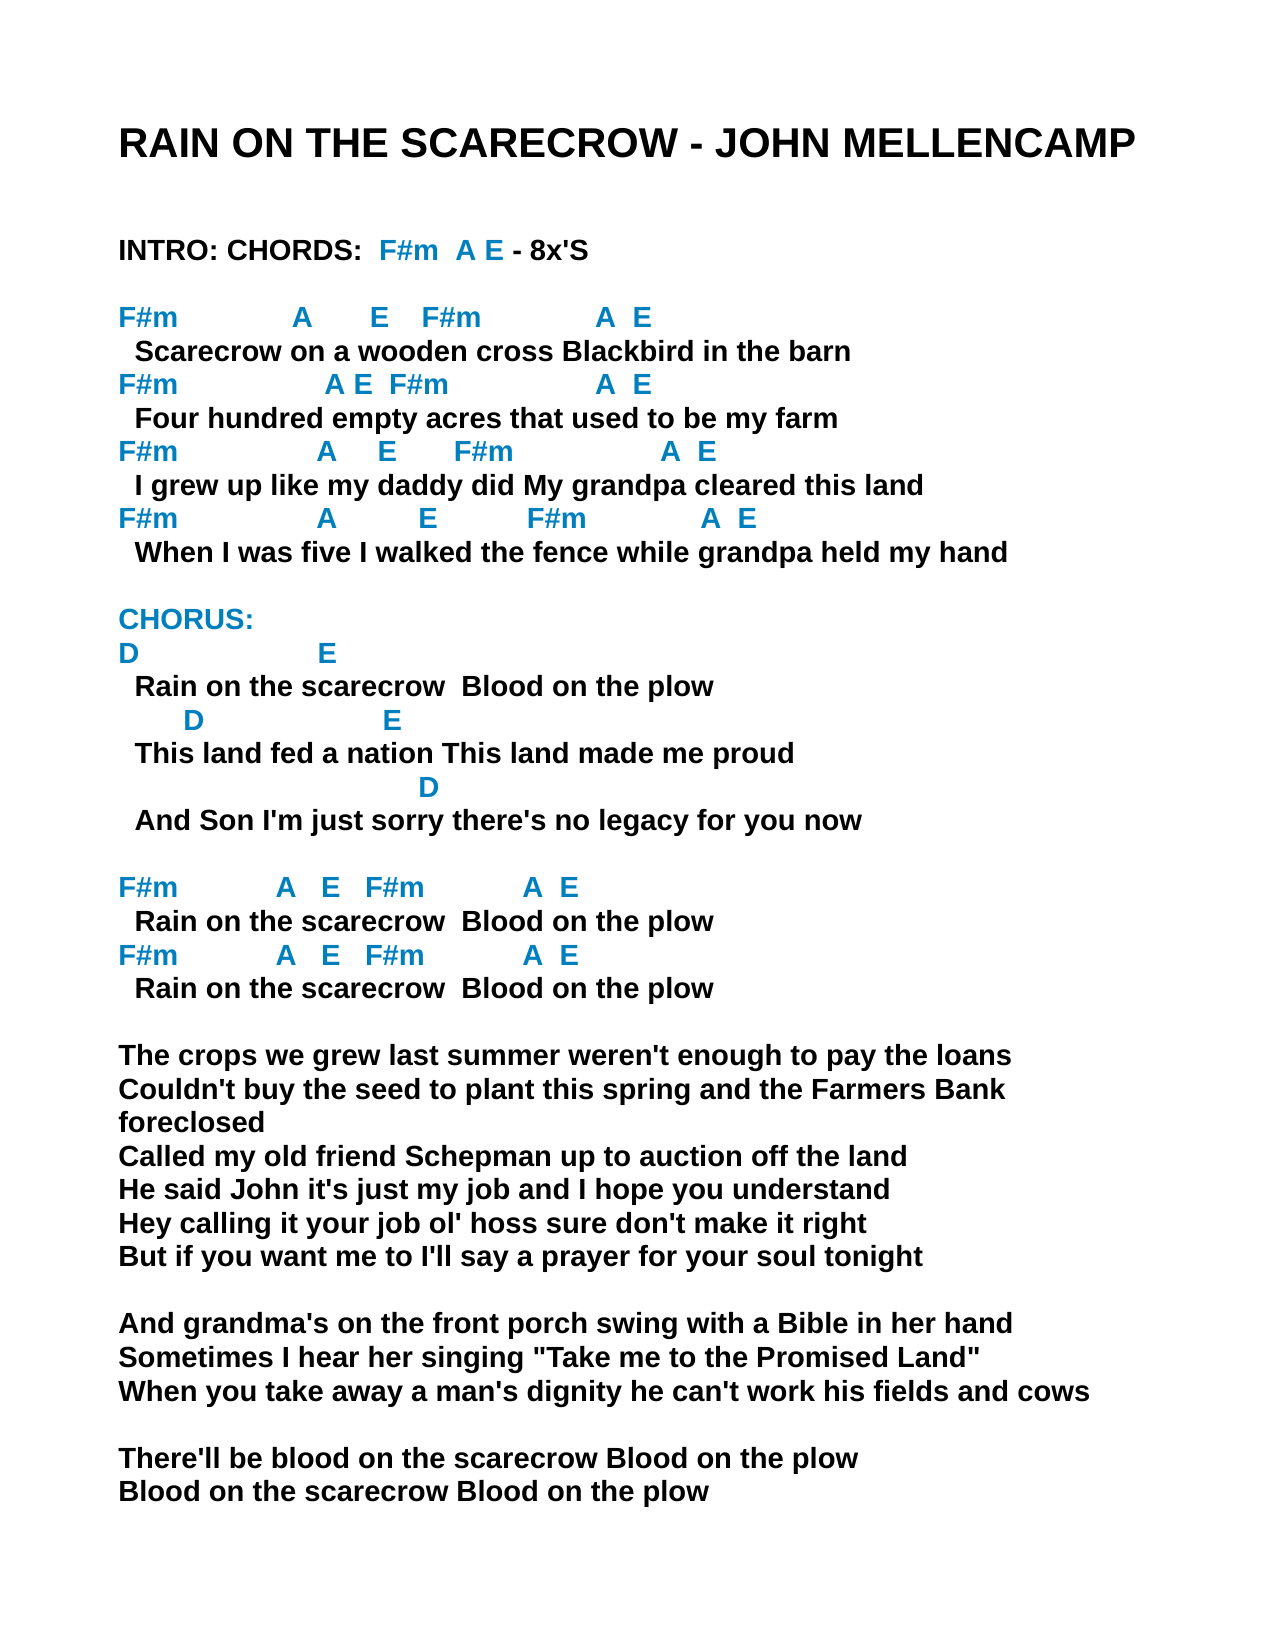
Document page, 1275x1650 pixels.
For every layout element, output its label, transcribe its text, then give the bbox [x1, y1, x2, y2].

text F#m A E F#m A E [118, 300, 1157, 334]
text There'll be blood on the scarecrow Blood on the plow [118, 1441, 1157, 1474]
text D [118, 770, 1157, 803]
text F#m A E F#m A E [118, 367, 1157, 401]
text The crops we grew last summer weren't enough to pay the loans [118, 1038, 1157, 1072]
text But if you want me to I'll say a prayer for your soul tonight [118, 1239, 1157, 1273]
text Scarecrow on a wooden cross Blackbird in the barn [118, 334, 1157, 367]
text CHORUS: [118, 602, 1157, 636]
text F#m A E F#m A E [118, 434, 1157, 468]
text Called my old friend Schepman up to auction off the land [118, 1139, 1157, 1172]
text Rain on the scarecrow Blood on the plow [118, 971, 1157, 1004]
text Couldn't buy the seed to plant this spring and the Farmers Bank foreclosed [118, 1072, 1157, 1139]
text Four hundred empty acres that used to be my farm [118, 401, 1157, 434]
text RAIN ON THE SCARECROW - JOHN MELLENCAMP [118, 118, 1157, 166]
text And Son I'm just sorry there's no legacy for you now [118, 803, 1157, 837]
text F#m A E F#m A E [118, 501, 1157, 535]
text When you take away a man's dignity he can't work his fields and cows [118, 1373, 1157, 1407]
text This land fed a nation This land made me proud [118, 736, 1157, 770]
text Blood on the scarecrow Blood on the plow [118, 1474, 1157, 1508]
text INTRO: CHORDS: F#m A E - 8x'S [118, 233, 1157, 267]
text I grew up like my daddy did My grandpa cleared this land [118, 468, 1157, 501]
text Rain on the scarecrow Blood on the plow [118, 904, 1157, 937]
text F#m A E F#m A E [118, 937, 1157, 971]
text Rain on the scarecrow Blood on the plow [118, 669, 1157, 703]
text D E [118, 703, 1157, 736]
text D E [118, 636, 1157, 669]
text F#m A E F#m A E [118, 870, 1157, 904]
text He said John it's just my job and I hope you understand [118, 1172, 1157, 1206]
text Sometimes I hear her singing "Take me to the Promised Land" [118, 1340, 1157, 1373]
text When I was five I walked the fence while grandpa held my hand [118, 535, 1157, 568]
text And grandma's on the front porch swing with a Bible in her hand [118, 1306, 1157, 1340]
text Hey calling it your job ol' hoss sure don't make it right [118, 1206, 1157, 1239]
